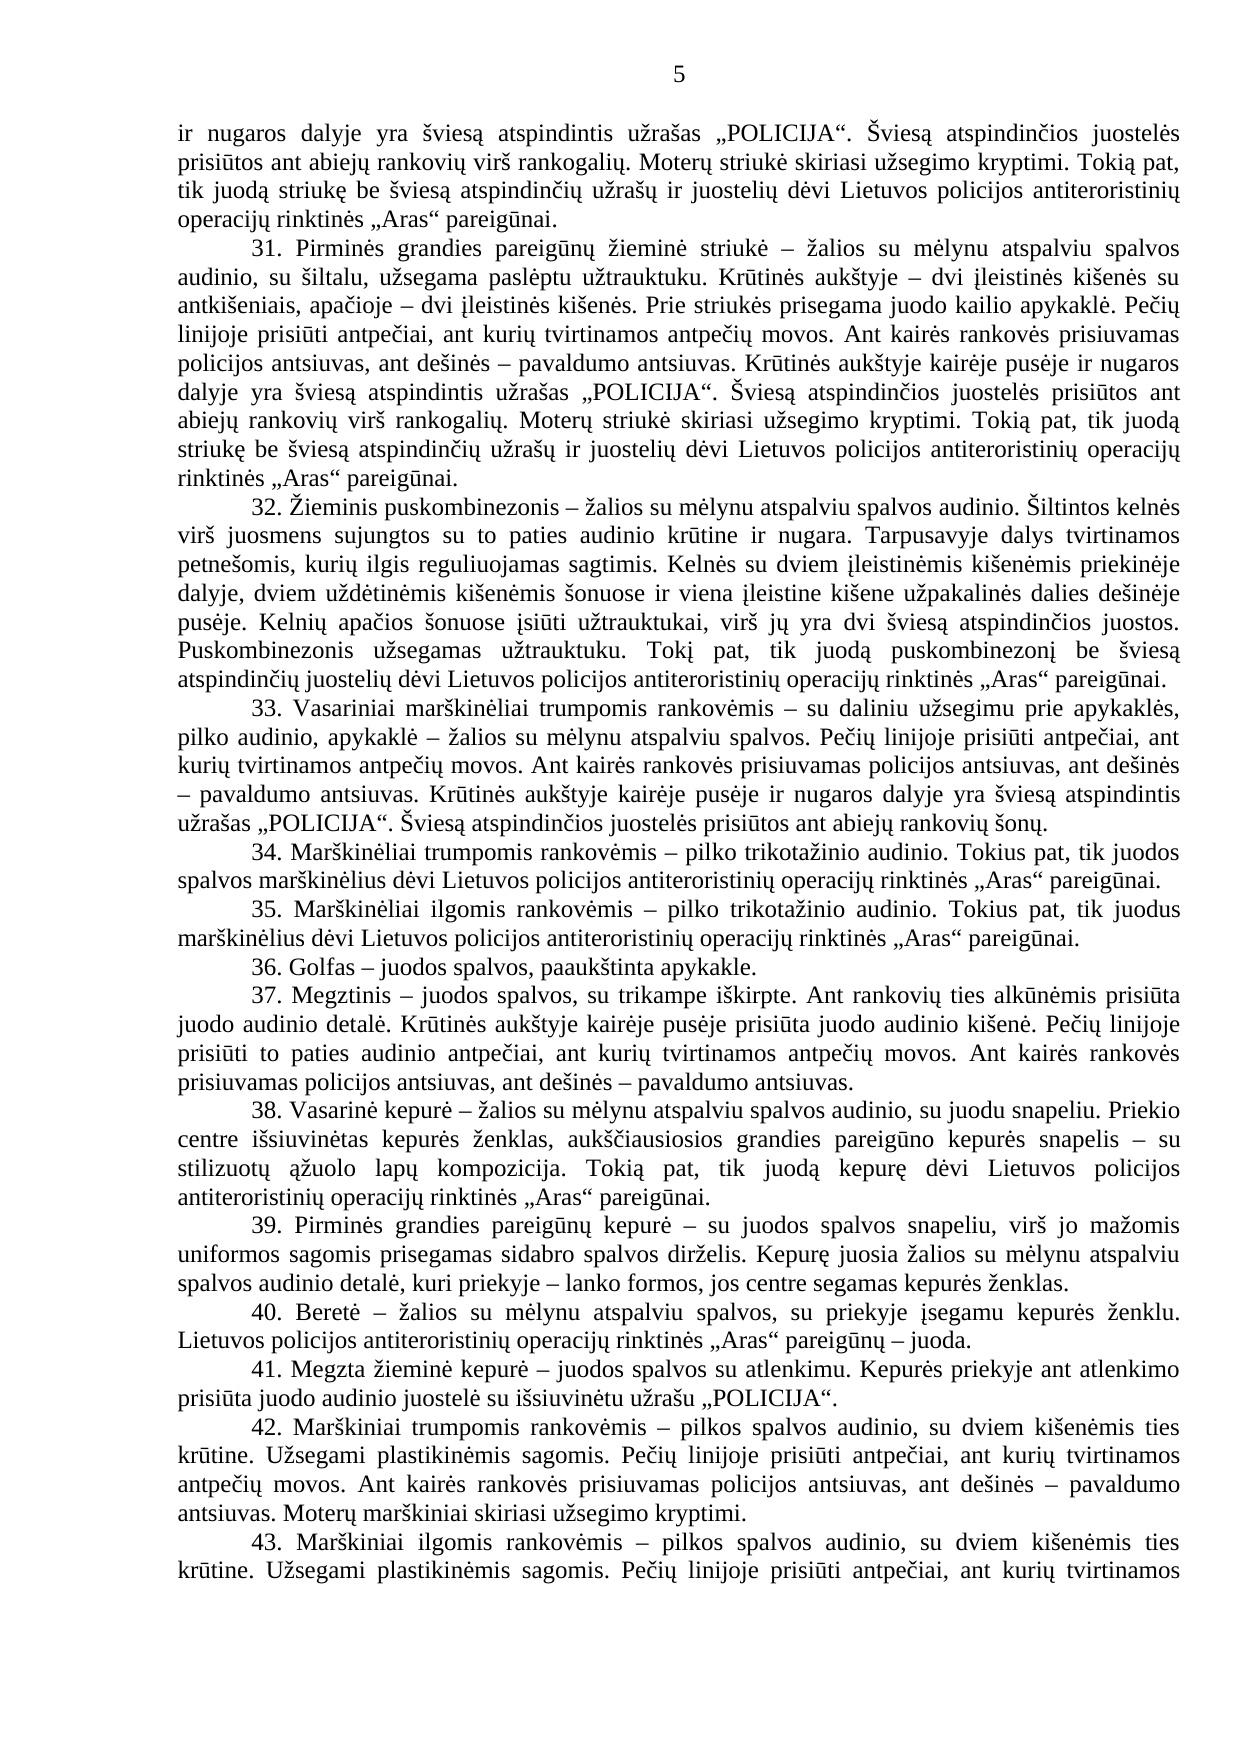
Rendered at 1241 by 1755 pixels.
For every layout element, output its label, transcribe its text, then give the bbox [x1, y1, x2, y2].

text 35. Marškinėliai ilgomis rankovėmis – pilko trikotažinio audinio. Tokius pat, tik juodus marškinėlius dėvi Lietuvos policijos antiteroristinių operacijų rinktinės „Aras“ pareigūnai. [177, 894, 1181, 952]
text 33. Vasariniai marškinėliai trumpomis rankovėmis – su daliniu užsegimu prie apykaklės, pilko audinio, apykaklė – žalios su mėlynu atspalviu spalvos. Pečių linijoje prisiūti antpečiai, ant kurių tvirtinamos antpečių movos. Ant kairės rankovės prisiuvamas policijos antsiuvas, ant dešinės – pavaldumo antsiuvas. Krūtinės aukštyje kairėje pusėje ir nugaros dalyje yra šviesą atspindintis užrašas „POLICIJA“. Šviesą atspindinčios juostelės prisiūtos ant abiejų rankovių šonų. [177, 693, 1181, 837]
text 32. Žieminis puskombinezonis – žalios su mėlynu atspalviu spalvos audinio. Šiltintos kelnės virš juosmens sujungtos su to paties audinio krūtine ir nugara. Tarpusavyje dalys tvirtinamos petnešomis, kurių ilgis reguliuojamas sagtimis. Kelnės su dviem įleistinėmis kišenėmis priekinėje dalyje, dviem uždėtinėmis kišenėmis šonuose ir viena įleistine kišene užpakalinės dalies dešinėje pusėje. Kelnių apačios šonuose įsiūti užtrauktukai, virš jų yra dvi šviesą atspindinčios juostos. Puskombinezonis užsegamas užtrauktuku. Tokį pat, tik juodą puskombinezonį be šviesą atspindinčių juostelių dėvi Lietuvos policijos antiteroristinių operacijų rinktinės „Aras“ pareigūnai. [177, 492, 1181, 693]
text 34. Marškinėliai trumpomis rankovėmis – pilko trikotažinio audinio. Tokius pat, tik juodos spalvos marškinėlius dėvi Lietuvos policijos antiteroristinių operacijų rinktinės „Aras“ pareigūnai. [177, 837, 1181, 894]
text 31. Pirminės grandies pareigūnų žieminė striukė – žalios su mėlynu atspalviu spalvos audinio, su šiltalu, užsegama paslėptu užtrauktuku. Krūtinės aukštyje – dvi įleistinės kišenės su antkišeniais, apačioje – dvi įleistinės kišenės. Prie striukės prisegama juodo kailio apykaklė. Pečių linijoje prisiūti antpečiai, ant kurių tvirtinamos antpečių movos. Ant kairės rankovės prisiuvamas policijos antsiuvas, ant dešinės – pavaldumo antsiuvas. Krūtinės aukštyje kairėje pusėje ir nugaros dalyje yra šviesą atspindintis užrašas „POLICIJA“. Šviesą atspindinčios juostelės prisiūtos ant abiejų rankovių virš rankogalių. Moterų striukė skiriasi užsegimo kryptimi. Tokią pat, tik juodą striukę be šviesą atspindinčių užrašų ir juostelių dėvi Lietuvos policijos antiteroristinių operacijų rinktinės „Aras“ pareigūnai. [177, 233, 1181, 492]
text 41. Megzta žieminė kepurė – juodos spalvos su atlenkimu. Kepurės priekyje ant atlenkimo prisiūta juodo audinio juostelė su išsiuvinėtu užrašu „POLICIJA“. [177, 1354, 1181, 1412]
text 39. Pirminės grandies pareigūnų kepurė – su juodos spalvos snapeliu, virš jo mažomis uniformos sagomis prisegamas sidabro spalvos dirželis. Kepurę juosia žalios su mėlynu atspalviu spalvos audinio detalė, kuri priekyje – lanko formos, jos centre segamas kepurės ženklas. [177, 1211, 1181, 1297]
text 42. Marškiniai trumpomis rankovėmis – pilkos spalvos audinio, su dviem kišenėmis ties krūtine. Užsegami plastikinėmis sagomis. Pečių linijoje prisiūti antpečiai, ant kurių tvirtinamos antpečių movos. Ant kairės rankovės prisiuvamas policijos antsiuvas, ant dešinės – pavaldumo antsiuvas. Moterų marškiniai skiriasi užsegimo kryptimi. [177, 1412, 1181, 1527]
text ir nugaros dalyje yra šviesą atspindintis užrašas „POLICIJA“. Šviesą atspindinčios juostelės prisiūtos ant abiejų rankovių virš rankogalių. Moterų striukė skiriasi užsegimo kryptimi. Tokią pat, tik juodą striukę be šviesą atspindinčių užrašų ir juostelių dėvi Lietuvos policijos antiteroristinių operacijų rinktinės „Aras“ pareigūnai. [177, 118, 1181, 233]
text 40. Beretė – žalios su mėlynu atspalviu spalvos, su priekyje įsegamu kepurės ženklu. Lietuvos policijos antiteroristinių operacijų rinktinės „Aras“ pareigūnų – juoda. [177, 1297, 1181, 1354]
text 36. Golfas – juodos spalvos, paaukštinta apykakle. [177, 952, 1181, 981]
text 38. Vasarinė kepurė – žalios su mėlynu atspalviu spalvos audinio, su juodu snapeliu. Priekio centre išsiuvinėtas kepurės ženklas, aukščiausiosios grandies pareigūno kepurės snapelis – su stilizuotų ąžuolo lapų kompozicija. Tokią pat, tik juodą kepurę dėvi Lietuvos policijos antiteroristinių operacijų rinktinės „Aras“ pareigūnai. [177, 1096, 1181, 1211]
text 37. Megztinis – juodos spalvos, su trikampe iškirpte. Ant rankovių ties alkūnėmis prisiūta juodo audinio detalė. Krūtinės aukštyje kairėje pusėje prisiūta juodo audinio kišenė. Pečių linijoje prisiūti to paties audinio antpečiai, ant kurių tvirtinamos antpečių movos. Ant kairės rankovės prisiuvamas policijos antsiuvas, ant dešinės – pavaldumo antsiuvas. [177, 981, 1181, 1096]
text 43. Marškiniai ilgomis rankovėmis – pilkos spalvos audinio, su dviem kišenėmis ties krūtine. Užsegami plastikinėmis sagomis. Pečių linijoje prisiūti antpečiai, ant kurių tvirtinamos [177, 1527, 1181, 1584]
